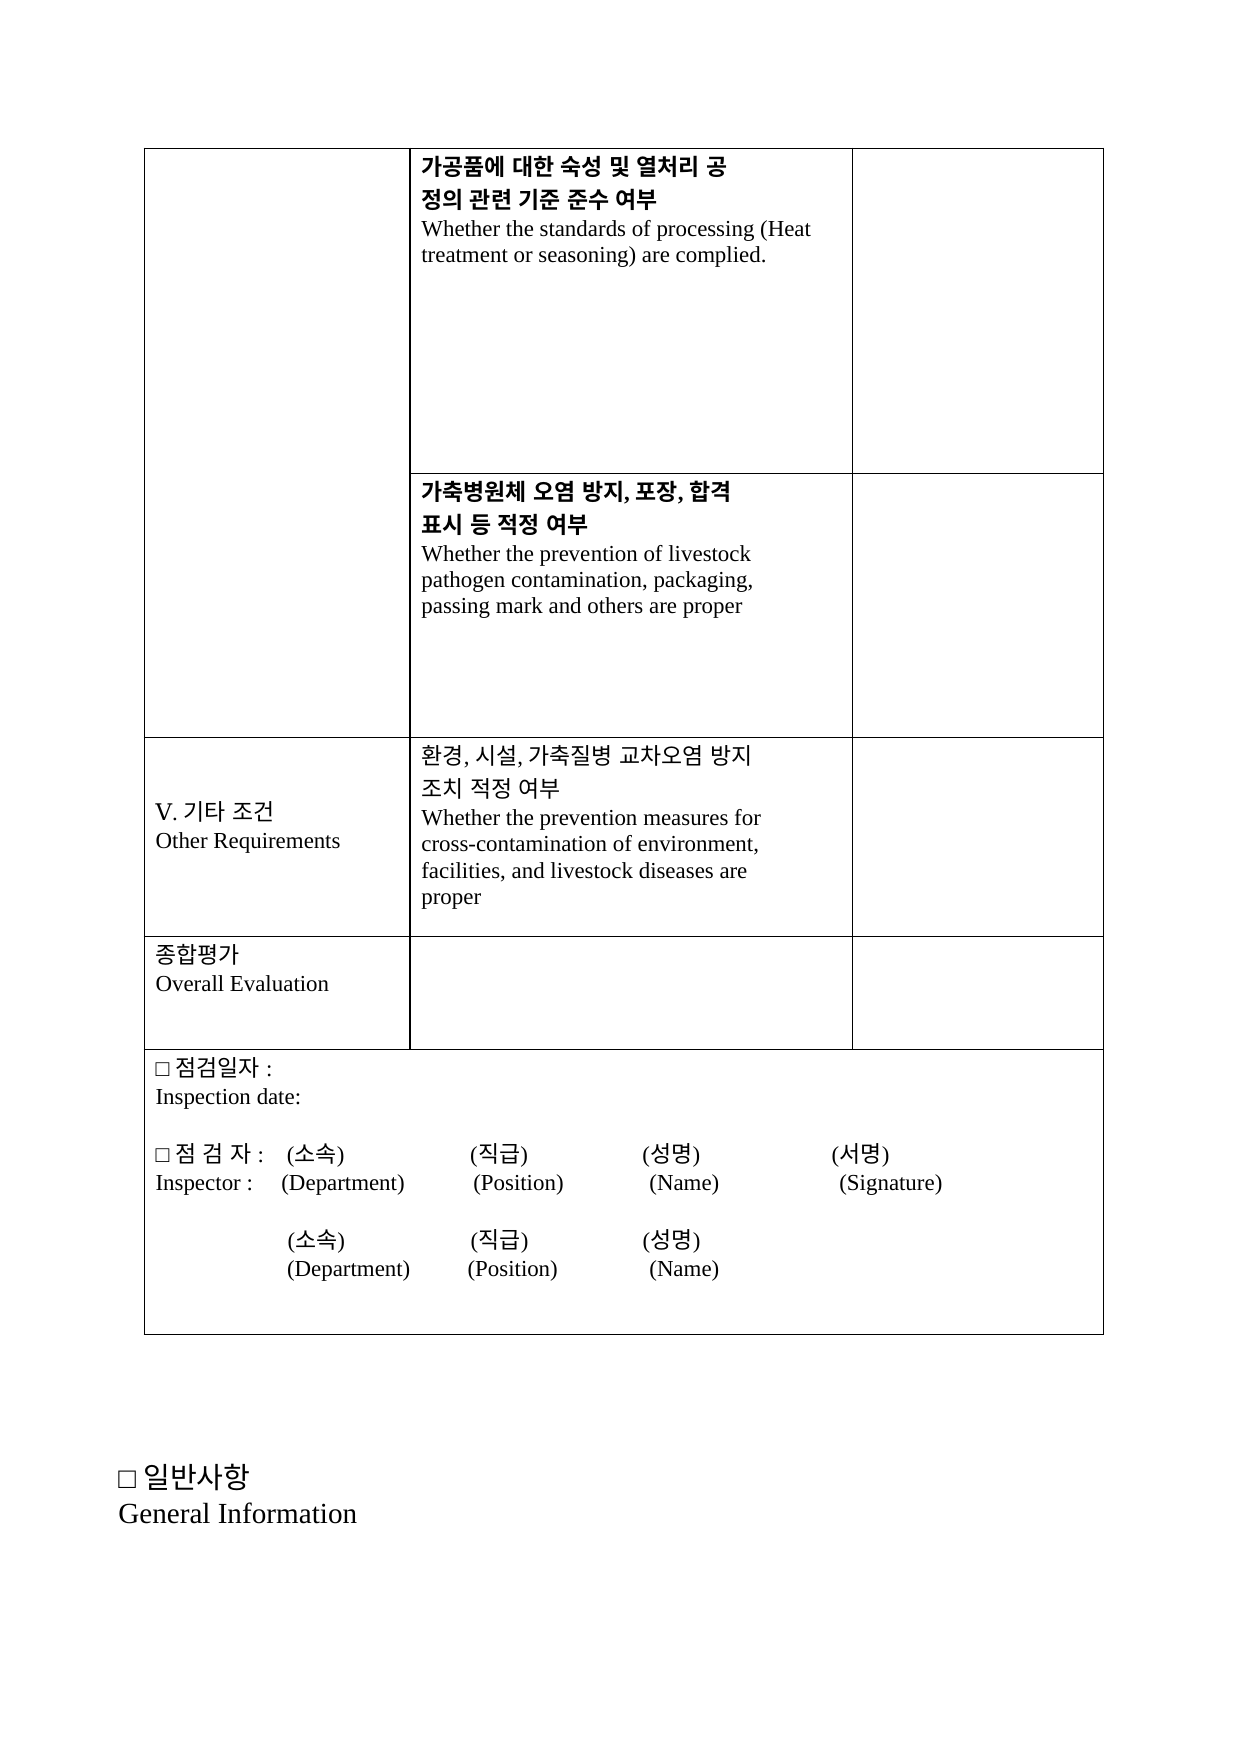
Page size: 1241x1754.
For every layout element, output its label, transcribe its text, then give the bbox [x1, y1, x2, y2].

table_cell [411, 937, 852, 1049]
table_cell 가축병원체 오염 방지, 포장, 합격 표시 등 적정 여부 Whether the prevention of livestock pathogen contamination, packaging, passing mark and others are proper [411, 474, 852, 737]
table_cell [853, 474, 1103, 737]
table_cell 가공품에 대한 숙성 및 열처리 공 정의 관련 기준 준수 여부 Whether the standards of processing (Heat treatment or seasoning) are complied. [411, 149, 852, 472]
table_cell Ⅴ. 기타 조건 Other Requirements [145, 738, 409, 936]
text □ 일반사항 [118, 1454, 1122, 1496]
table_cell 종합평가 Overall Evaluation [399, 937, 409, 1049]
table_cell [853, 738, 1103, 936]
table_cell [853, 937, 1103, 1049]
table_cell [853, 149, 1103, 472]
table_cell 종합평가 Overall Evaluation [145, 937, 155, 1049]
text General Information [118, 1496, 1122, 1530]
table_cell Ⅳ. 돼지고기 가공품의 조건 Requirements for pork meat and others [145, 149, 409, 737]
